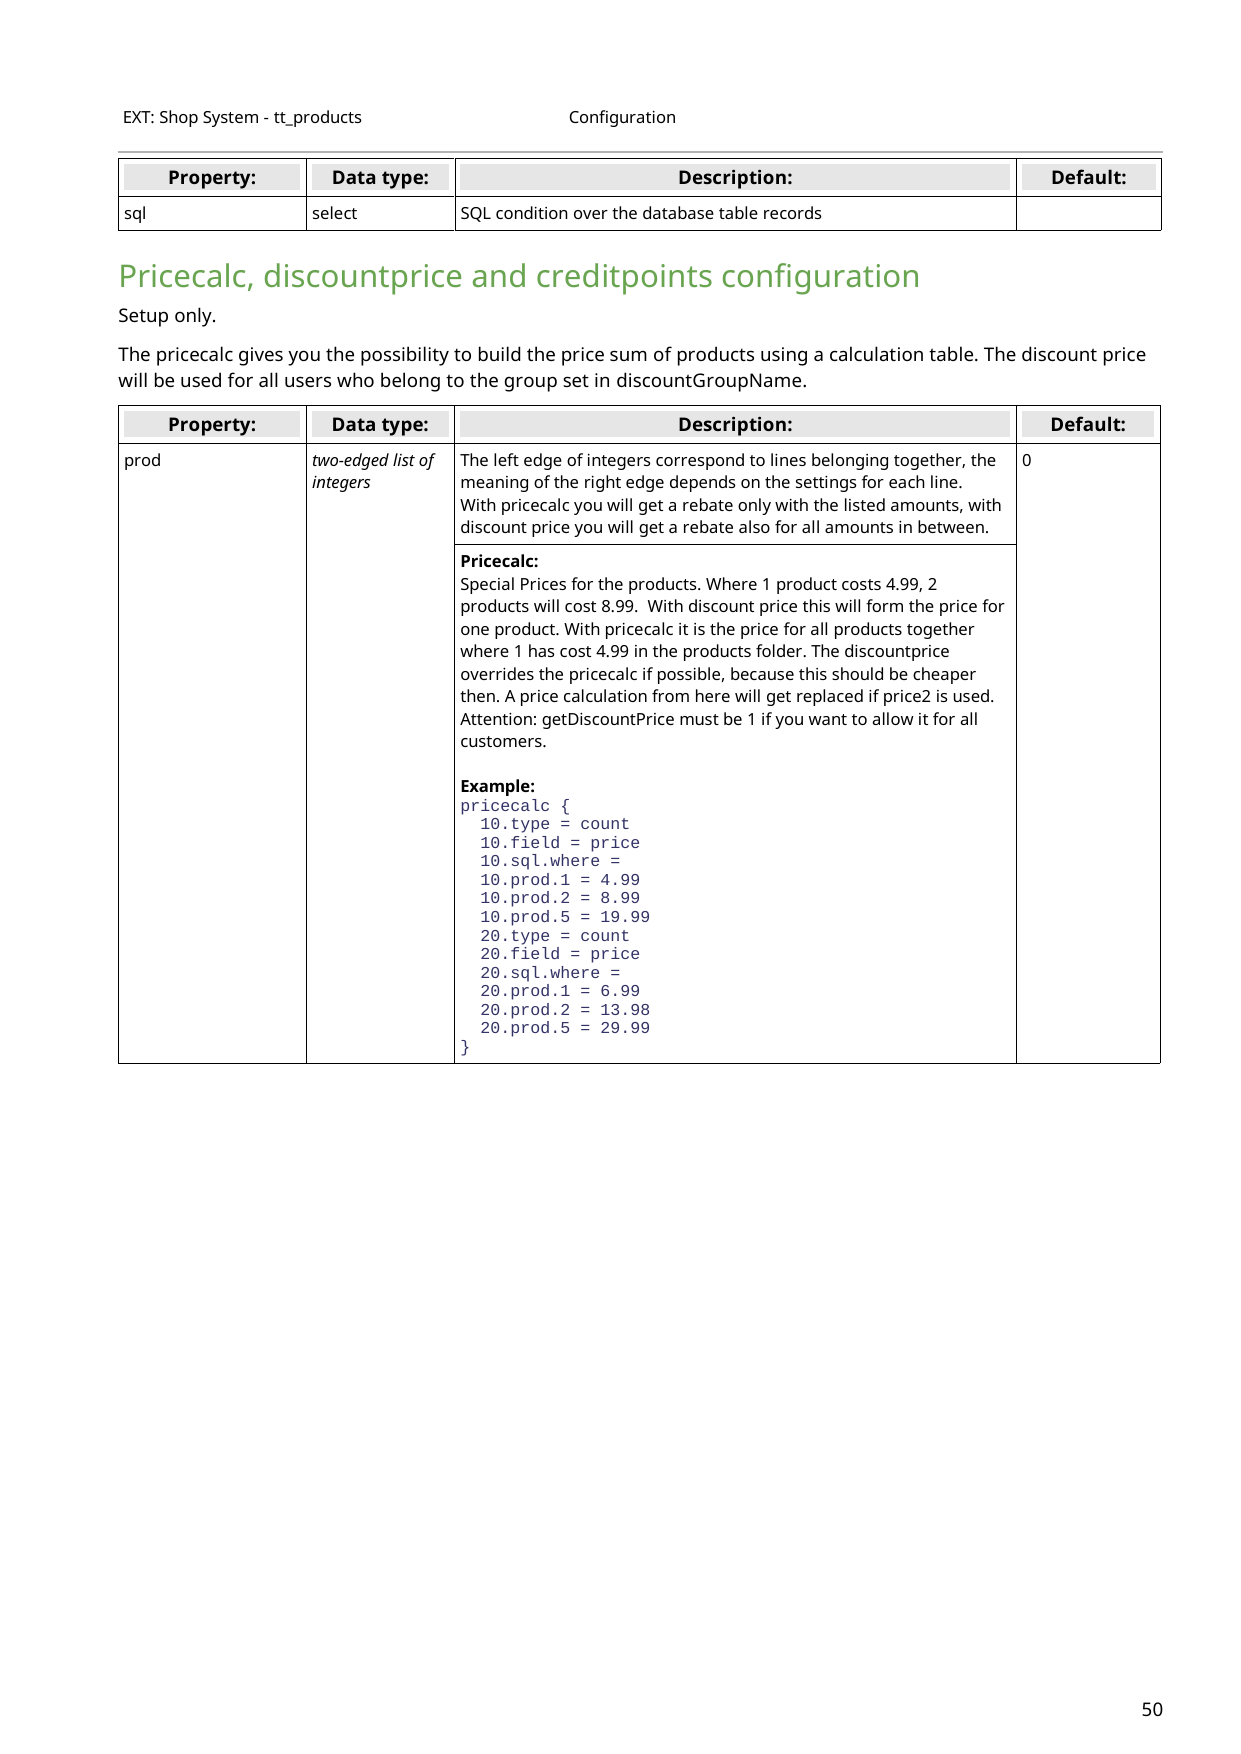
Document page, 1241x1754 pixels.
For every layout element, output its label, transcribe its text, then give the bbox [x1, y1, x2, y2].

table_header Property: [119, 406, 306, 443]
table_cell [1017, 197, 1161, 230]
subtitle Pricecalc, discountprice and creditpoints configuration [118, 254, 1163, 296]
text The pricecalc gives you the possibility to build the price sum of products using a calculation table. The discount price will be used for all users who belong to the group set in discountGroupName. [118, 341, 1163, 393]
table_header The left edge of integers correspond to lines belonging together, the meaning of the right edge depends on the settings for each line. With pricecalc you will get a rebate only with the listed amounts, with discount price you will get a rebate also for all amounts in between. [455, 444, 1016, 544]
table_cell 0 [1017, 444, 1160, 1063]
table_cell prod [119, 444, 306, 1063]
table_cell sql [119, 197, 306, 230]
text Setup only. [118, 302, 1163, 328]
table_header Description: [455, 406, 1016, 443]
table_header Data type: [307, 159, 454, 196]
table_header Description: [456, 159, 1016, 196]
table_cell select [307, 197, 454, 230]
table_cell Pricecalc: Special Prices for the products. Where 1 product costs 4.99, 2 products will cost 8.99. With discount price this will form the price for one product. With pricecalc it is the price for all products together where 1 has cost 4.99 in the products folder. The discountprice overrides the pricecalc if possible, because this should be cheaper then. A price calculation from here will get replaced if price2 is used. Attention: getDiscountPrice must be 1 if you want to allow it for all customers. Example: pricecalc { 10.type = count 10.field = price 10.sql.where = 10.prod.1 = 4.99 10.prod.2 = 8.99 10.prod.5 = 19.99 20.type = count 20.field = price 20.sql.where = 20.prod.1 = 6.99 20.prod.2 = 13.98 20.prod.5 = 29.99 } [455, 545, 1016, 1063]
table_cell two-edged list of integers [307, 444, 454, 1063]
table_header Property: [119, 159, 306, 196]
table_header Data type: [307, 406, 454, 443]
table_header Default: [1017, 406, 1160, 443]
table_cell SQL condition over the database table records [456, 197, 1016, 230]
table_header Default: [1017, 159, 1161, 196]
